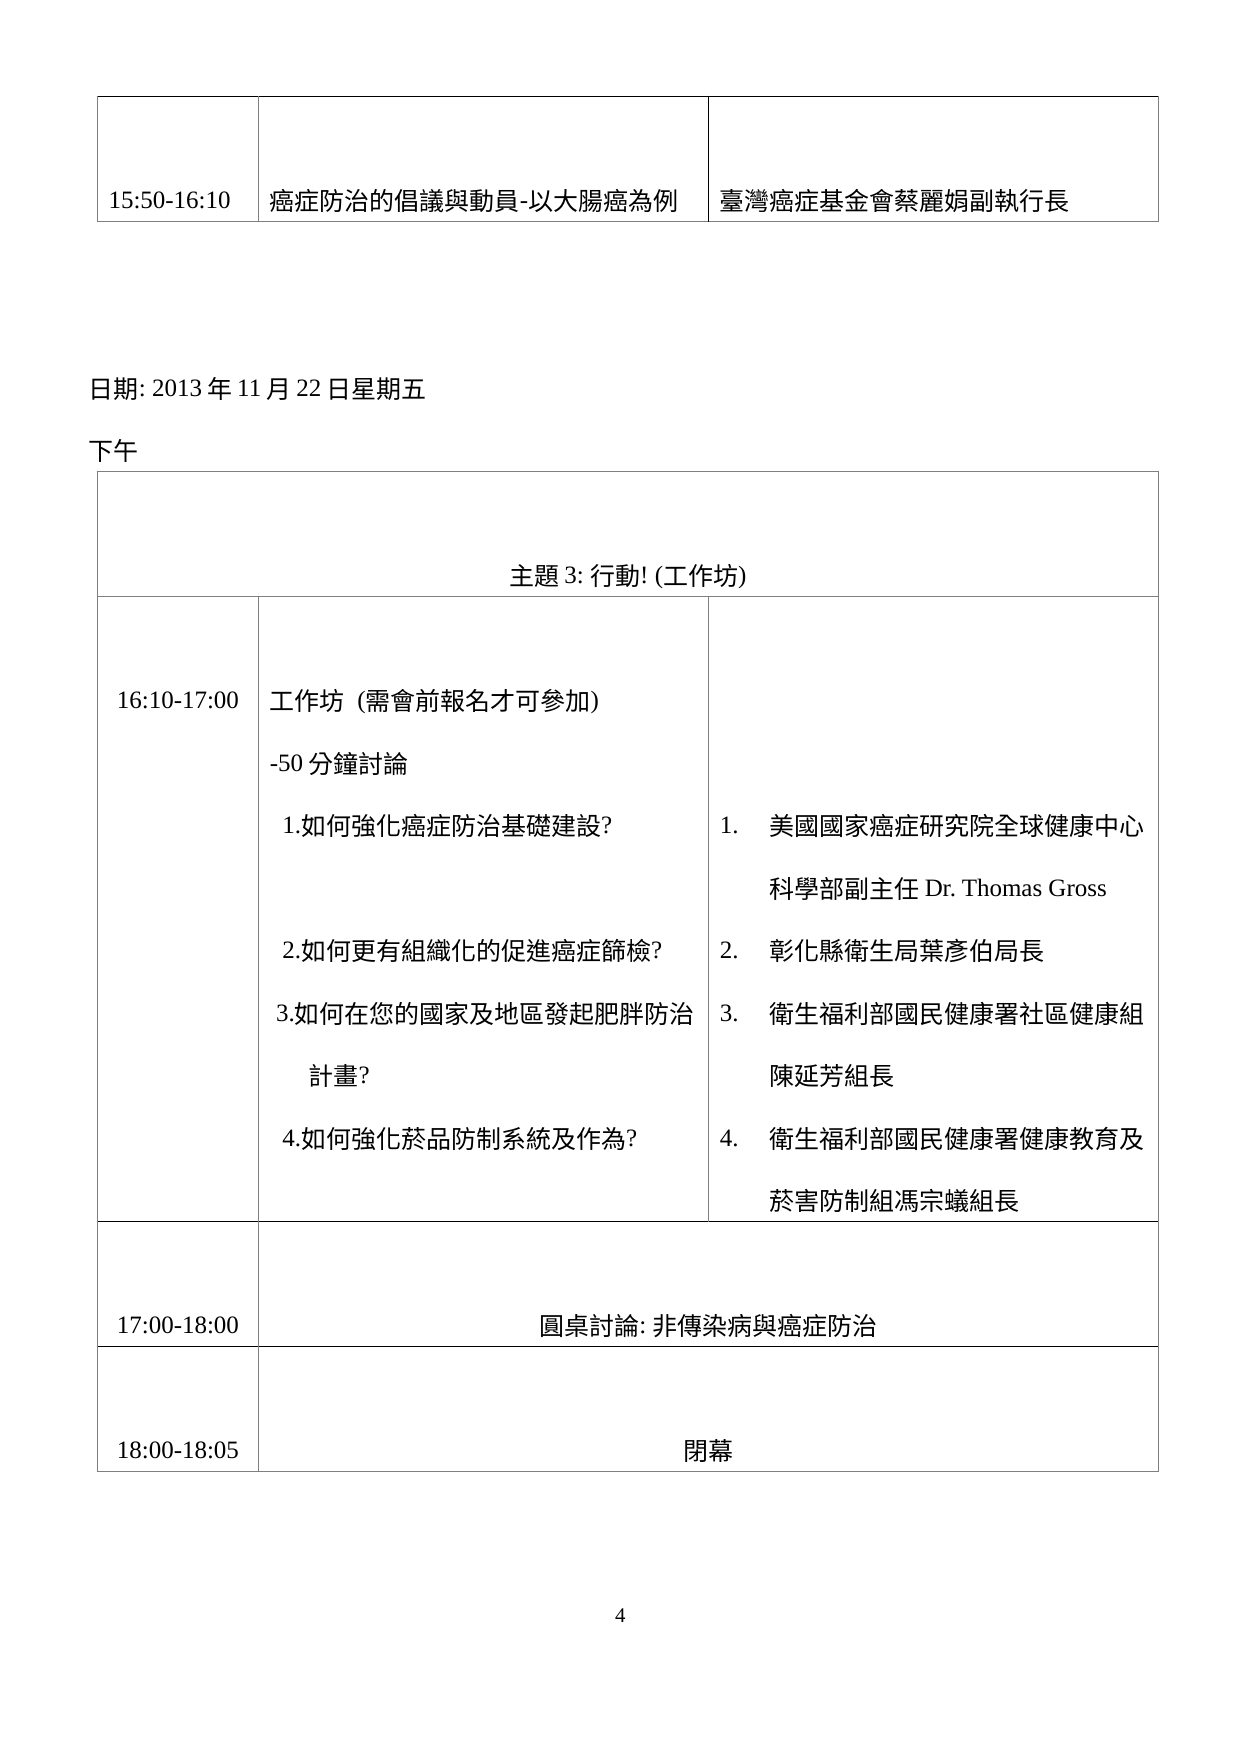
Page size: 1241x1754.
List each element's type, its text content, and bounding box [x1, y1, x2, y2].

table_header 主題3: 行動! (工作坊) [98, 472, 1158, 596]
text 日期: 2013年11月22日星期五 [89, 346, 1152, 408]
table_cell 閉幕 [259, 1347, 1158, 1471]
table_cell 17:00-18:00 [98, 1222, 258, 1346]
table_cell 16:10-17:00 [98, 597, 258, 1221]
table_cell 工作坊 (需會前報名才可參加) -50分鐘討論 1.如何強化癌症防治基礎建設? 2.如何更有組織化的促進癌症篩檢? 3.如何在您的國家及地區發起肥胖防治計畫? 4.如何強化菸品防制系統及作為? [259, 597, 708, 1221]
table_cell 癌症防治的倡議與動員-以大腸癌為例 [259, 97, 708, 221]
text 下午 [89, 408, 1152, 471]
table_cell 美國國家癌症研究院全球健康中心科學部副主任Dr. Thomas Gross 彰化縣衛生局葉彥伯局長 衛生福利部國民健康署社區健康組陳延芳組長 衛生福利部國民健康署健康教育及菸害防制組馮宗蟻組長 [709, 597, 1158, 1221]
table_cell 圓桌討論: 非傳染病與癌症防治 [259, 1222, 1158, 1346]
table_cell 18:00-18:05 [98, 1347, 258, 1471]
table_cell 15:50-16:10 [98, 97, 258, 221]
table_cell 臺灣癌症基金會蔡麗娟副執行長 [709, 97, 1158, 221]
